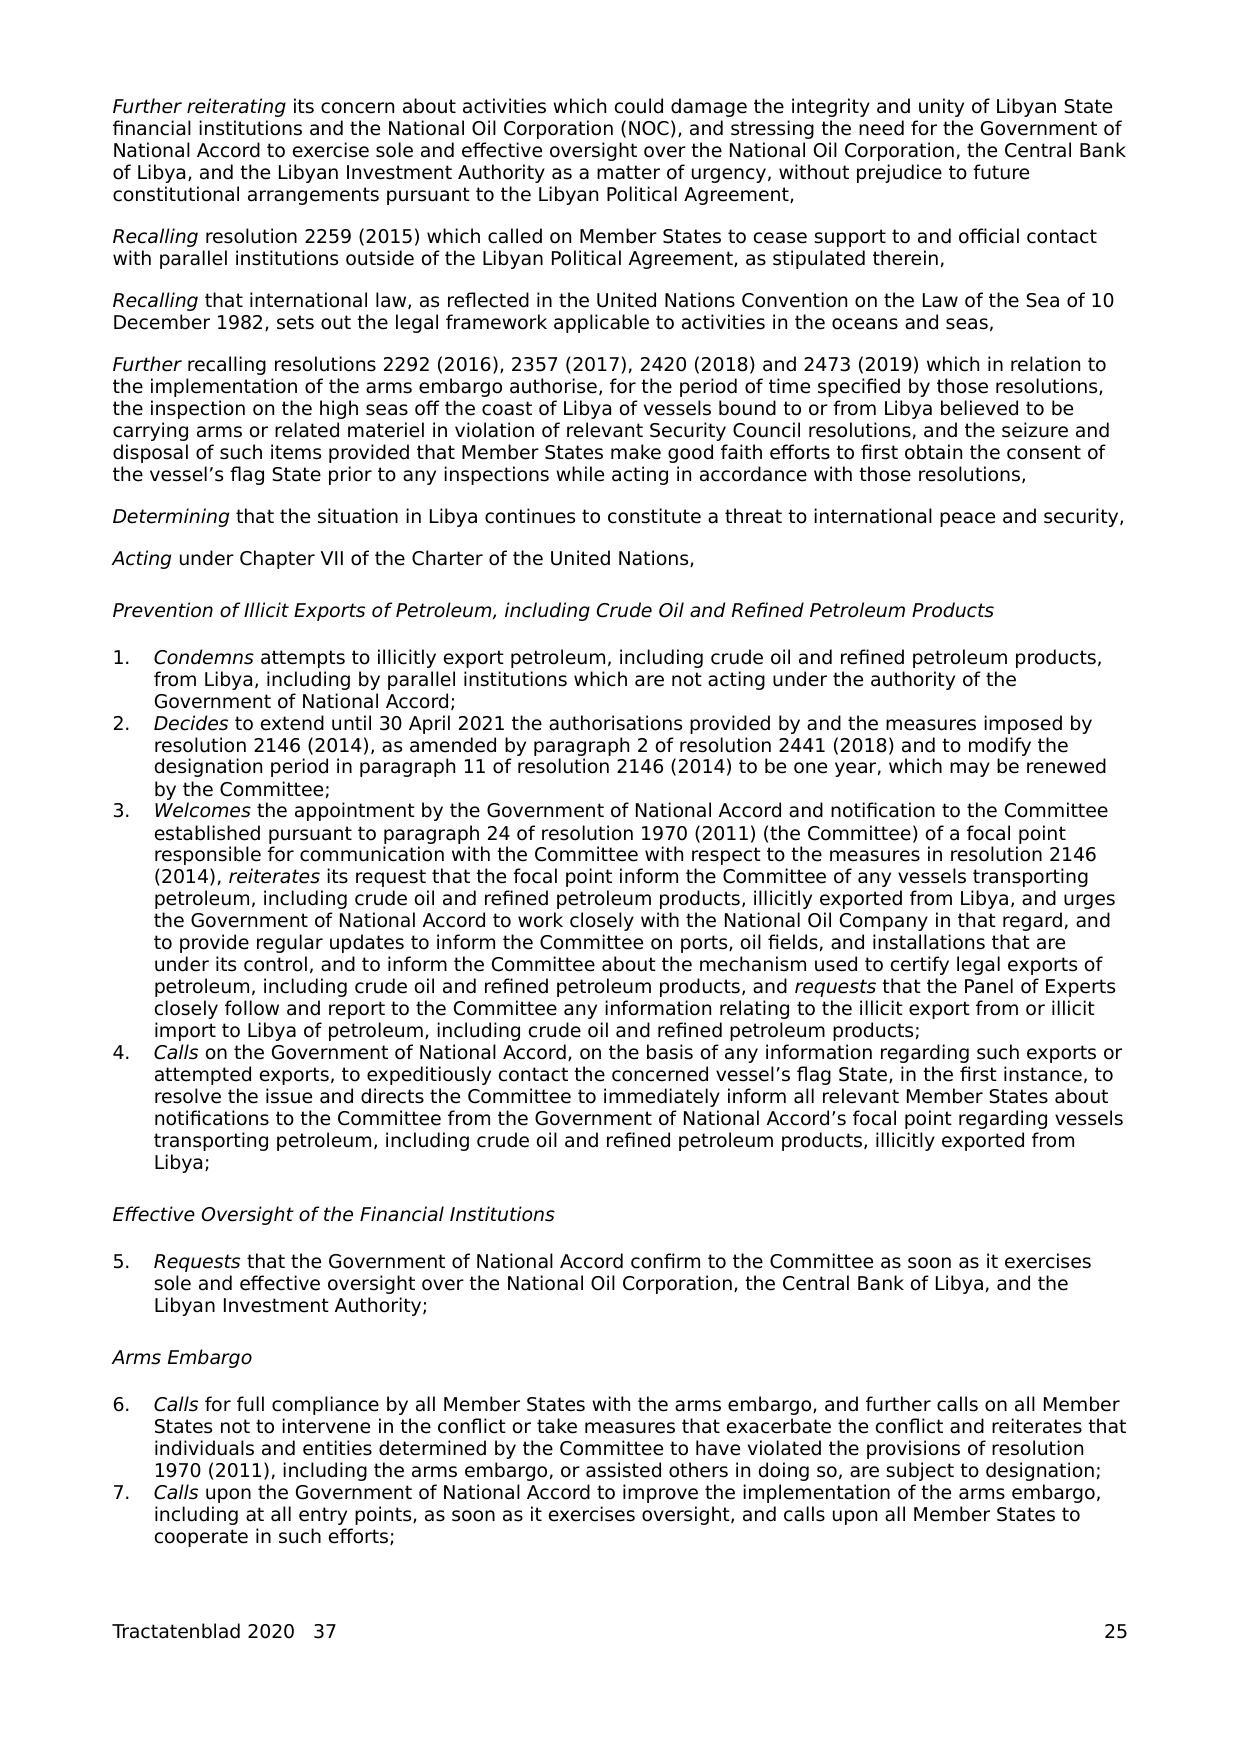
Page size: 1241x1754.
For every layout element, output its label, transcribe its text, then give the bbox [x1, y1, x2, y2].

text Determining that the situation in Libya continues to constitute a threat to international peace and security, [112, 506, 1128, 528]
text Acting under Chapter VII of the Charter of the United Nations, [112, 548, 1128, 569]
text 4. Calls on the Government of National Accord, on the basis of any information regarding such exports or attempted exports, to expeditiously contact the concerned vessel’s flag State, in the first instance, to resolve the issue and directs the Committee to immediately inform all relevant Member States about notifications to the Committee from the Government of National Accord’s focal point regarding vessels transporting petroleum, including crude oil and refined petroleum products, illicitly exported from Libya; [112, 1042, 1128, 1174]
text 5. Requests that the Government of National Accord confirm to the Committee as soon as it exercises sole and effective oversight over the National Oil Corporation, the Central Bank of Libya, and the Libyan Investment Authority; [112, 1251, 1128, 1317]
text 7. Calls upon the Government of National Accord to improve the implementation of the arms embargo, including at all entry points, as soon as it exercises oversight, and calls upon all Member States to cooperate in such efforts; [112, 1482, 1128, 1548]
text 1. Condemns attempts to illicitly export petroleum, including crude oil and refined petroleum products, from Libya, including by parallel institutions which are not acting under the authority of the Government of National Accord; [112, 647, 1128, 712]
subtitle Prevention of Illicit Exports of Petroleum, including Crude Oil and Refined Petroleum Products [112, 599, 1128, 622]
text 2. Decides to extend until 30 April 2021 the authorisations provided by and the measures imposed by resolution 2146 (2014), as amended by paragraph 2 of resolution 2441 (2018) and to modify the designation period in paragraph 11 of resolution 2146 (2014) to be one year, which may be renewed by the Committee; [112, 712, 1128, 800]
text 3. Welcomes the appointment by the Government of National Accord and notification to the Committee established pursuant to paragraph 24 of resolution 1970 (2011) (the Committee) of a focal point responsible for communication with the Committee with respect to the measures in resolution 2146 (2014), reiterates its request that the focal point inform the Committee of any vessels transporting petroleum, including crude oil and refined petroleum products, illicitly exported from Libya, and urges the Government of National Accord to work closely with the National Oil Company in that regard, and to provide regular updates to inform the Committee on ports, oil fields, and installations that are under its control, and to inform the Committee about the mechanism used to certify legal exports of petroleum, including crude oil and refined petroleum products, and requests that the Panel of Experts closely follow and report to the Committee any information relating to the illicit export from or illicit import to Libya of petroleum, including crude oil and refined petroleum products; [112, 800, 1128, 1042]
text 6. Calls for full compliance by all Member States with the arms embargo, and further calls on all Member States not to intervene in the conflict or take measures that exacerbate the conflict and reiterates that individuals and entities determined by the Committee to have violated the provisions of resolution 1970 (2011), including the arms embargo, or assisted others in doing so, are subject to designation; [112, 1394, 1128, 1482]
text Further reiterating its concern about activities which could damage the integrity and unity of Libyan State financial institutions and the National Oil Corporation (NOC), and stressing the need for the Government of National Accord to exercise sole and effective oversight over the National Oil Corporation, the Central Bank of Libya, and the Libyan Investment Authority as a matter of urgency, without prejudice to future constitutional arrangements pursuant to the Libyan Political Agreement, [112, 96, 1128, 206]
text Recalling resolution 2259 (2015) which called on Member States to cease support to and official contact with parallel institutions outside of the Libyan Political Agreement, as stipulated therein, [112, 226, 1128, 270]
subtitle Arms Embargo [112, 1347, 1128, 1369]
text Recalling that international law, as reflected in the United Nations Convention on the Law of the Sea of 10 December 1982, sets out the legal framework applicable to activities in the oceans and seas, [112, 290, 1128, 334]
text Further recalling resolutions 2292 (2016), 2357 (2017), 2420 (2018) and 2473 (2019) which in relation to the implementation of the arms embargo authorise, for the period of time specified by those resolutions, the inspection on the high seas off the coast of Libya of vessels bound to or from Libya believed to be carrying arms or related materiel in violation of relevant Security Council resolutions, and the seizure and disposal of such items provided that Member States make good faith efforts to first obtain the consent of the vessel’s flag State prior to any inspections while acting in accordance with those resolutions, [112, 354, 1128, 486]
subtitle Effective Oversight of the Financial Institutions [112, 1204, 1128, 1226]
